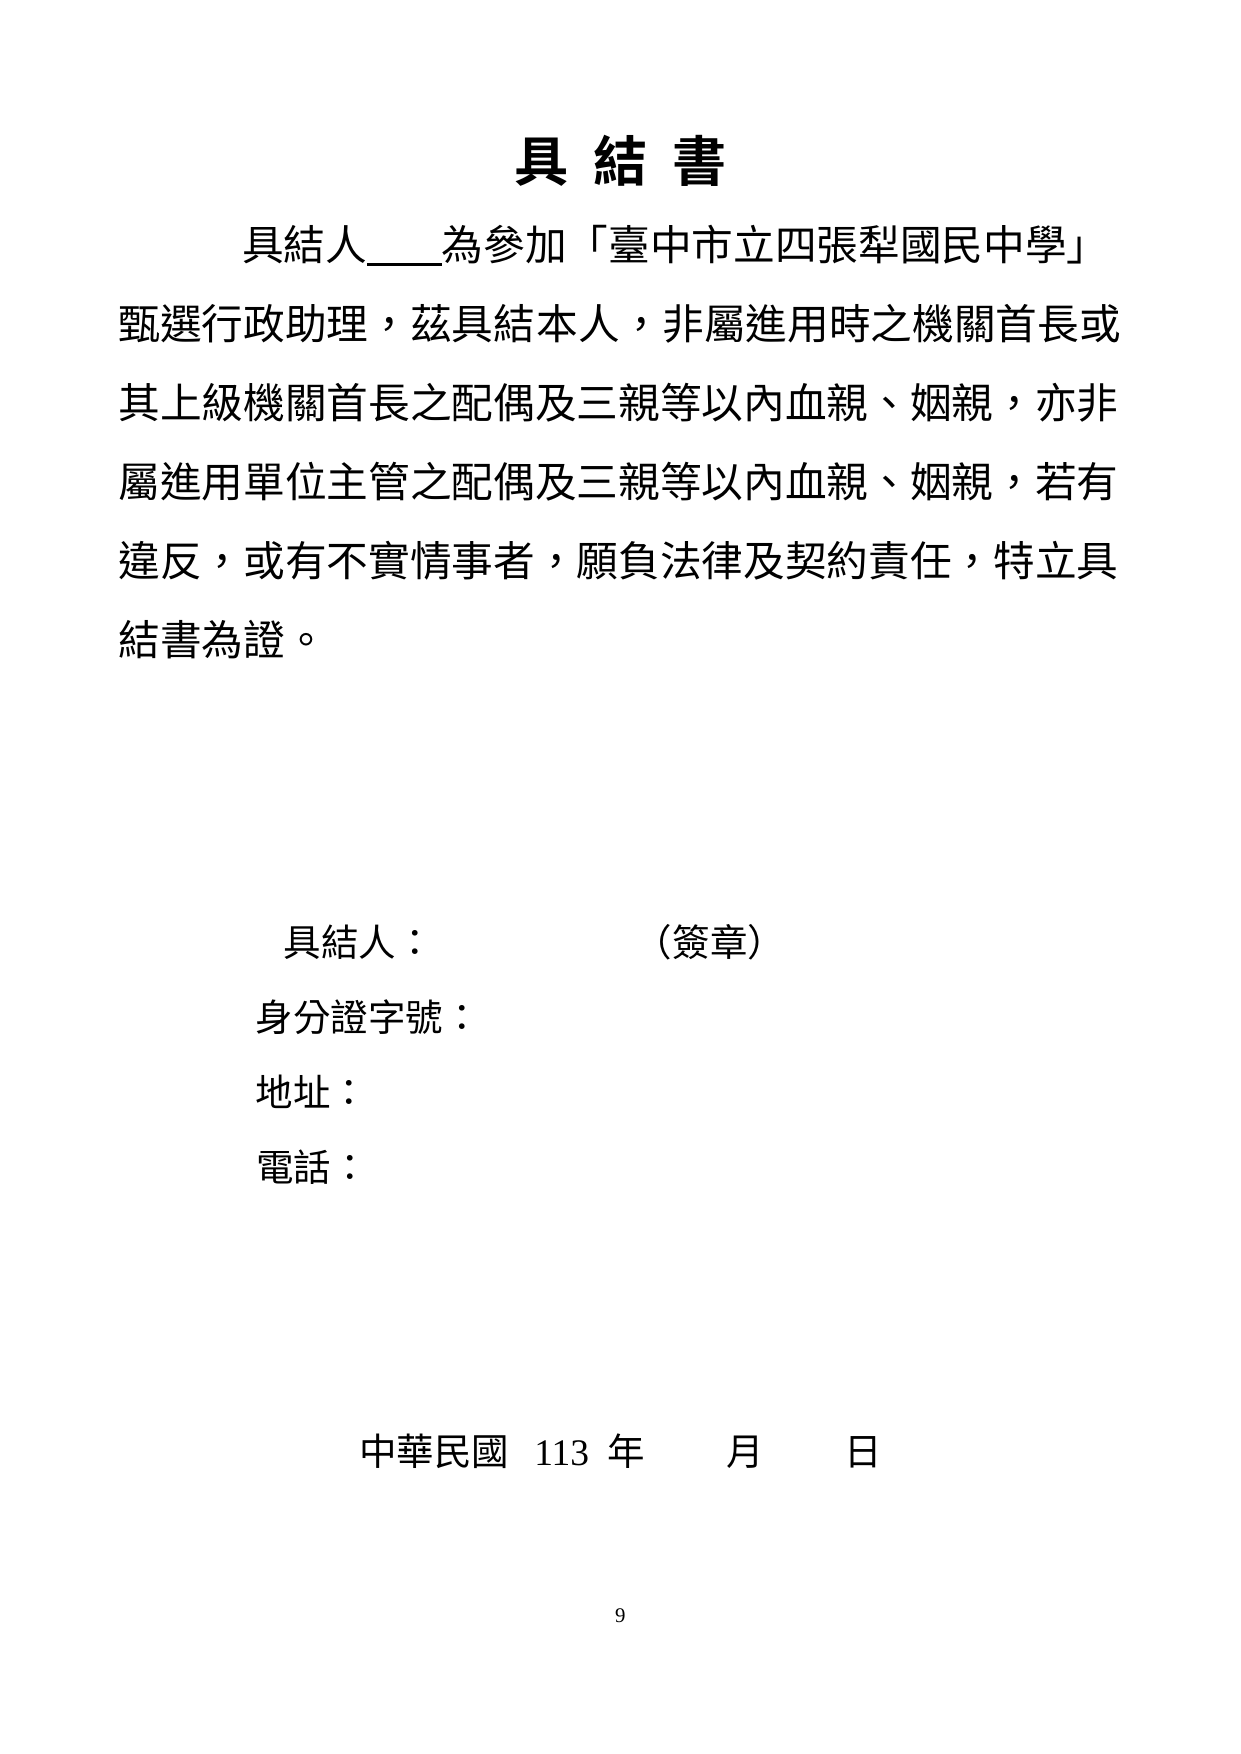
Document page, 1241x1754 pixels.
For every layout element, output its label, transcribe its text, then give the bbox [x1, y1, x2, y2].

text 具結人： （簽章） [274, 897, 1110, 972]
text 地址： [218, 1047, 1122, 1122]
text 具結人 為參加「臺中市立四張犁國民中學」甄選行政助理，茲具結本人，非屬進用時之機關首長或其上級機關首長之配偶及三親等以內血親、姻親，亦非屬進用單位主管之配偶及三親等以內血親、姻親，若有違反，或有不實情事者，願負法律及契約責任，特立具結書為證。 [118, 197, 1122, 672]
text 中華民國 113 年0 0月0 0日 [118, 1422, 1122, 1476]
text 電話： [218, 1122, 1122, 1197]
text 身分證字號： [218, 972, 1110, 1047]
text 具 結 書 [118, 118, 1122, 197]
